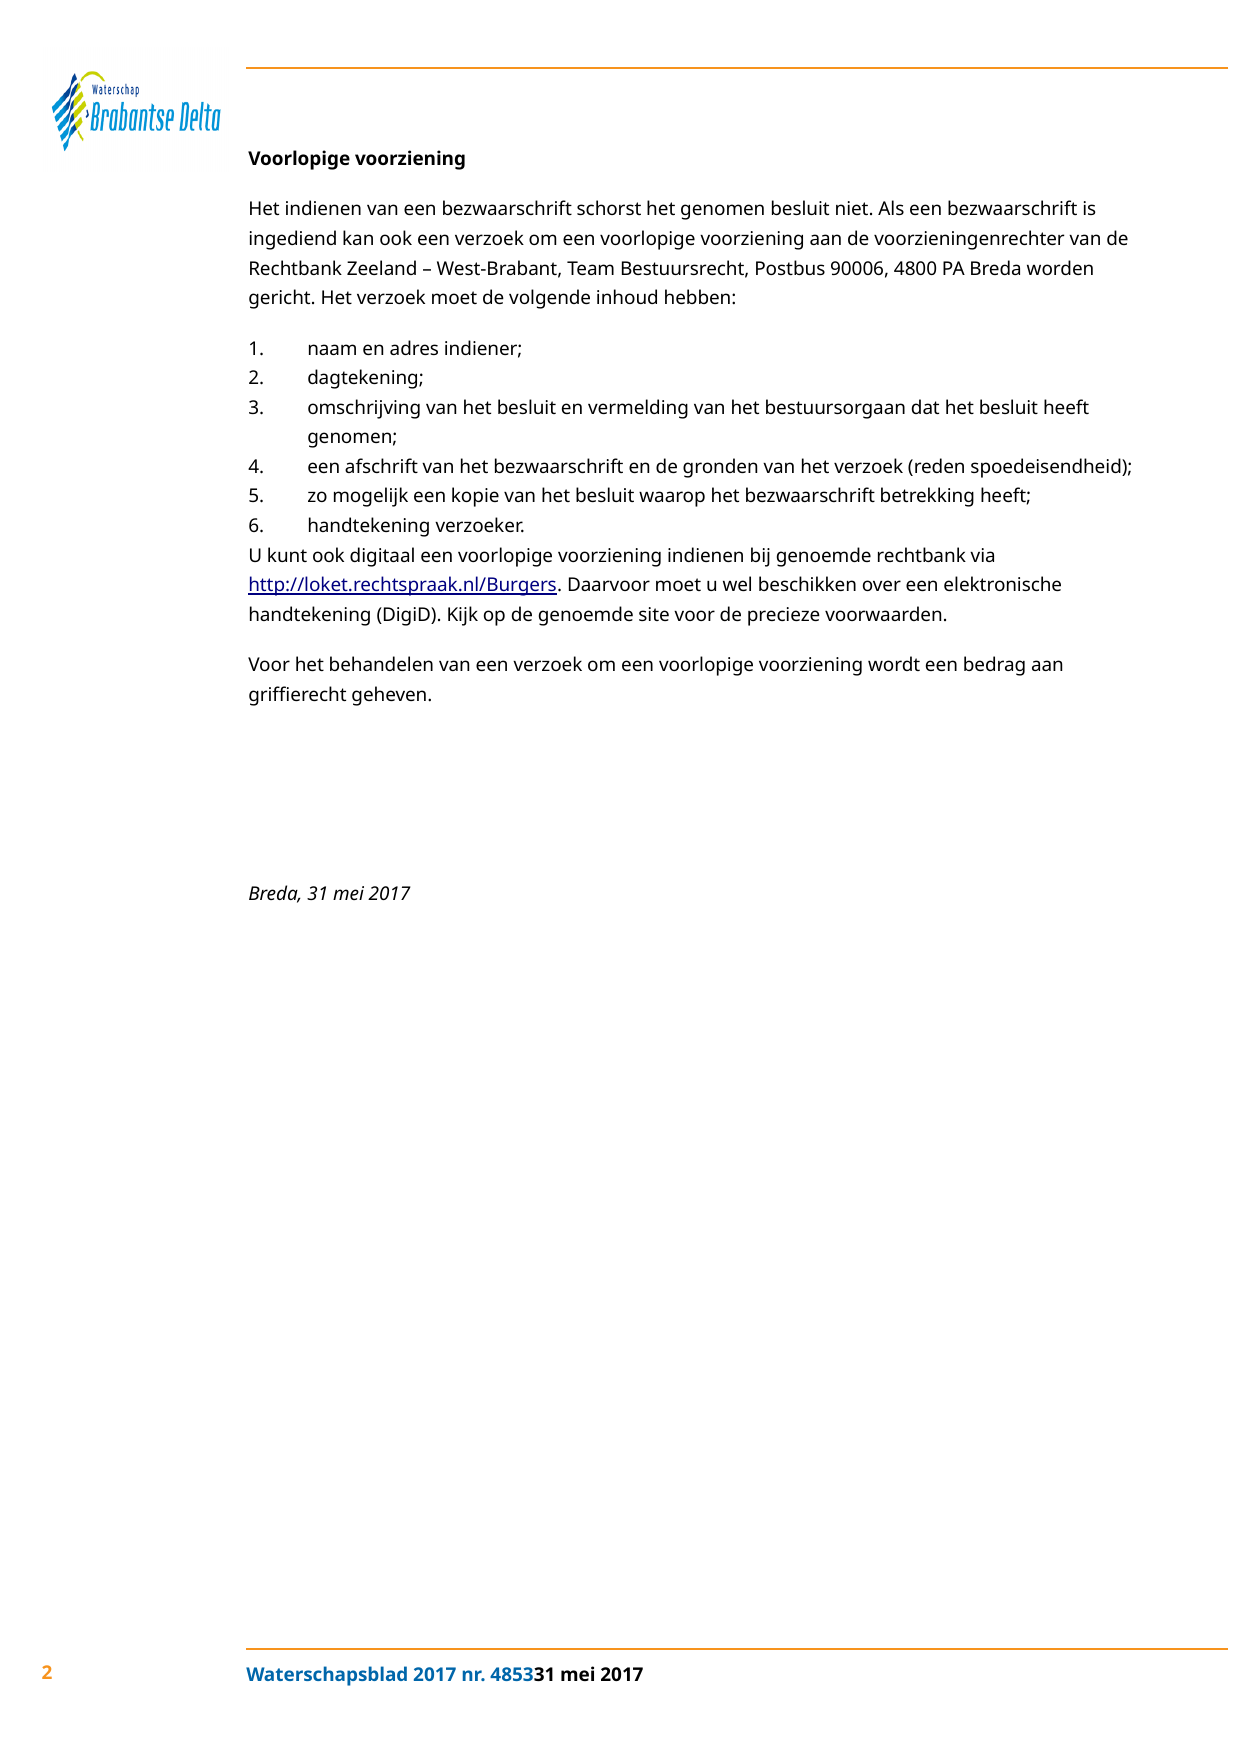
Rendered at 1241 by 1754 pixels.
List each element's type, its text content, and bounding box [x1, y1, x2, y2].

text U kunt ook digitaal een voorlopige voorziening indienen bij genoemde rechtbank via http://loket.rechtspraak.nl/Burgers. Daarvoor moet u wel beschikken over een elektronische handtekening (DigiD). Kijk op de genoemde site voor de precieze voorwaarden. [248, 542, 1152, 627]
text Het indienen van een bezwaarschrift schorst het genomen besluit niet. Als een bezwaarschrift is ingediend kan ook een verzoek om een voorlopige voorziening aan de voorzieningenrechter van de Rechtbank Zeeland – West-Brabant, Team Bestuursrecht, Postbus 90006, 4800 PA Breda worden gericht. Het verzoek moet de volgende inhoud hebben: [248, 196, 1152, 310]
list dagtekening; [248, 364, 1152, 390]
list naam en adres indiener; [248, 335, 1152, 361]
text Breda, 31 mei 2017 [248, 880, 1152, 906]
text Voorlopige voorziening [248, 145, 1152, 171]
list omschrijving van het besluit en vermelding van het bestuursorgaan dat het besluit heeft genomen; [248, 394, 1152, 449]
list handtekening verzoeker. [248, 512, 1152, 538]
text Voor het behandelen van een verzoek om een voorlopige voorziening wordt een bedrag aan griffierecht geheven. [248, 651, 1152, 707]
list zo mogelijk een kopie van het besluit waarop het bezwaarschrift betrekking heeft; [248, 483, 1152, 508]
list een afschrift van het bezwaarschrift en de gronden van het verzoek (reden spoedeisendheid); [248, 453, 1152, 479]
picture [41, 47, 231, 172]
